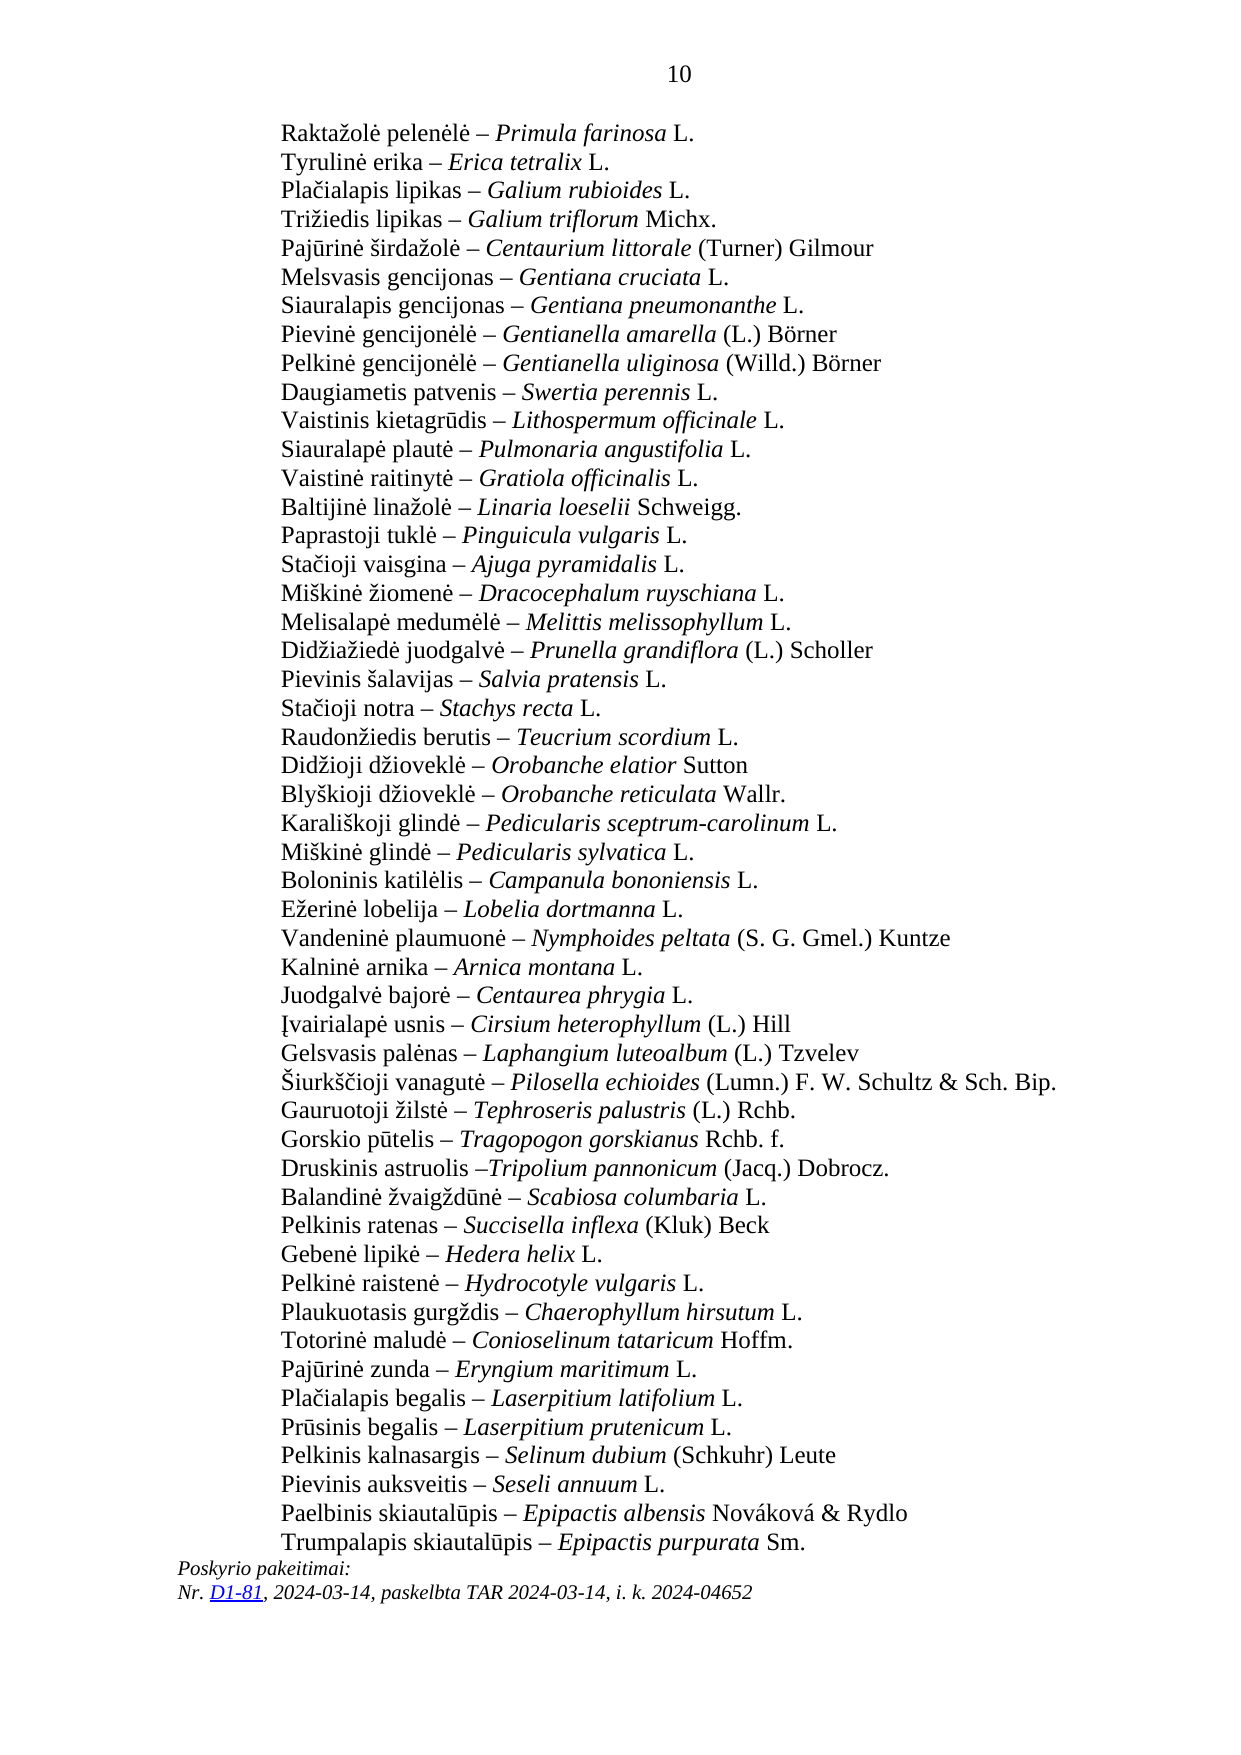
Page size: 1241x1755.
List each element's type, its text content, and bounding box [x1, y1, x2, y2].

text Plačialapis lipikas – Galium rubioides L. [281, 176, 1181, 204]
text Prūsinis begalis – Laserpitium prutenicum L. [281, 1412, 1181, 1441]
text Trižiedis lipikas – Galium triflorum Michx. [281, 204, 1181, 233]
text Miškinė žiomenė – Dracocephalum ruyschiana L. [281, 578, 1181, 607]
text Baltijinė linažolė – Linaria loeselii Schweigg. [281, 492, 1181, 521]
text Pievinis auksveitis – Seseli annuum L. [281, 1469, 1181, 1498]
text Poskyrio pakeitimai: [177, 1556, 1181, 1580]
text Juodgalvė bajorė – Centaurea phrygia L. [281, 981, 1181, 1009]
text Karališkoji glindė – Pedicularis sceptrum-carolinum L. [281, 808, 1181, 837]
text Siauralapis gencijonas – Gentiana pneumonanthe L. [281, 291, 1181, 319]
text Druskinis astruolis –Tripolium pannonicum (Jacq.) Dobrocz. [281, 1153, 1181, 1182]
text Didžiažiedė juodgalvė – Prunella grandiflora (L.) Scholler [281, 636, 1181, 664]
text Įvairialapė usnis – Cirsium heterophyllum (L.) Hill [281, 1009, 1181, 1038]
text Paprastoji tuklė – Pinguicula vulgaris L. [281, 521, 1181, 549]
text Blyškioji džioveklė – Orobanche reticulata Wallr. [281, 779, 1181, 808]
text Miškinė glindė – Pedicularis sylvatica L. [281, 837, 1181, 866]
text Ežerinė lobelija – Lobelia dortmanna L. [281, 894, 1181, 923]
text Gebenė lipikė – Hedera helix L. [281, 1239, 1181, 1268]
text Daugiametis patvenis – Swertia perennis L. [281, 377, 1181, 406]
text Vaistinis kietagrūdis – Lithospermum officinale L. [281, 406, 1181, 434]
text Totorinė maludė – Conioselinum tataricum Hoffm. [281, 1326, 1181, 1354]
text Gelsvasis palėnas – Laphangium luteoalbum (L.) Tzvelev [281, 1038, 1181, 1067]
text Siauralapė plautė – Pulmonaria angustifolia L. [281, 434, 1181, 463]
text Plačialapis begalis – Laserpitium latifolium L. [281, 1383, 1181, 1412]
text Stačioji vaisgina – Ajuga pyramidalis L. [281, 549, 1181, 578]
text Pievinis šalavijas – Salvia pratensis L. [281, 664, 1181, 693]
text Raudonžiedis berutis – Teucrium scordium L. [281, 722, 1181, 751]
text Raktažolė pelenėlė – Primula farinosa L. [281, 118, 1181, 147]
text Pajūrinė širdažolė – Centaurium littorale (Turner) Gilmour [281, 233, 1181, 262]
text Šiurkščioji vanagutė – Pilosella echioides (Lumn.) F. W. Schultz & Sch. Bip. [281, 1067, 1181, 1096]
text Melisalapė medumėlė – Melittis melissophyllum L. [281, 607, 1181, 636]
text Melsvasis gencijonas – Gentiana cruciata L. [281, 262, 1181, 291]
text Vandeninė plaumuonė – Nymphoides peltata (S. G. Gmel.) Kuntze [281, 923, 1181, 952]
text Kalninė arnika – Arnica montana L. [281, 952, 1181, 981]
text Pelkinis ratenas – Succisella inflexa (Kluk) Beck [281, 1211, 1181, 1239]
text Pelkinė raistenė – Hydrocotyle vulgaris L. [281, 1268, 1181, 1297]
text Plaukuotasis gurgždis – Chaerophyllum hirsutum L. [281, 1297, 1181, 1326]
text Stačioji notra – Stachys recta L. [281, 693, 1181, 722]
text Didžioji džioveklė – Orobanche elatior Sutton [281, 751, 1181, 779]
text Trumpalapis skiautalūpis – Epipactis purpurata Sm. [281, 1527, 1181, 1556]
text Boloninis katilėlis – Campanula bononiensis L. [281, 866, 1181, 894]
text Paelbinis skiautalūpis – Epipactis albensis Nováková & Rydlo [281, 1498, 1181, 1527]
text Pelkinis kalnasargis – Selinum dubium (Schkuhr) Leute [281, 1441, 1181, 1469]
text Pajūrinė zunda – Eryngium maritimum L. [281, 1354, 1181, 1383]
text Gauruotoji žilstė – Tephroseris palustris (L.) Rchb. [281, 1096, 1181, 1124]
text Nr. D1-81, 2024-03-14, paskelbta TAR 2024-03-14, i. k. 2024-04652 [177, 1580, 1181, 1604]
text Pievinė gencijonėlė – Gentianella amarella (L.) Börner [281, 319, 1181, 348]
text Tyrulinė erika – Erica tetralix L. [281, 147, 1181, 176]
text Vaistinė raitinytė – Gratiola officinalis L. [281, 463, 1181, 492]
text Gorskio pūtelis – Tragopogon gorskianus Rchb. f. [281, 1124, 1181, 1153]
text Pelkinė gencijonėlė – Gentianella uliginosa (Willd.) Börner [281, 348, 1181, 377]
text Balandinė žvaigždūnė – Scabiosa columbaria L. [281, 1182, 1181, 1211]
